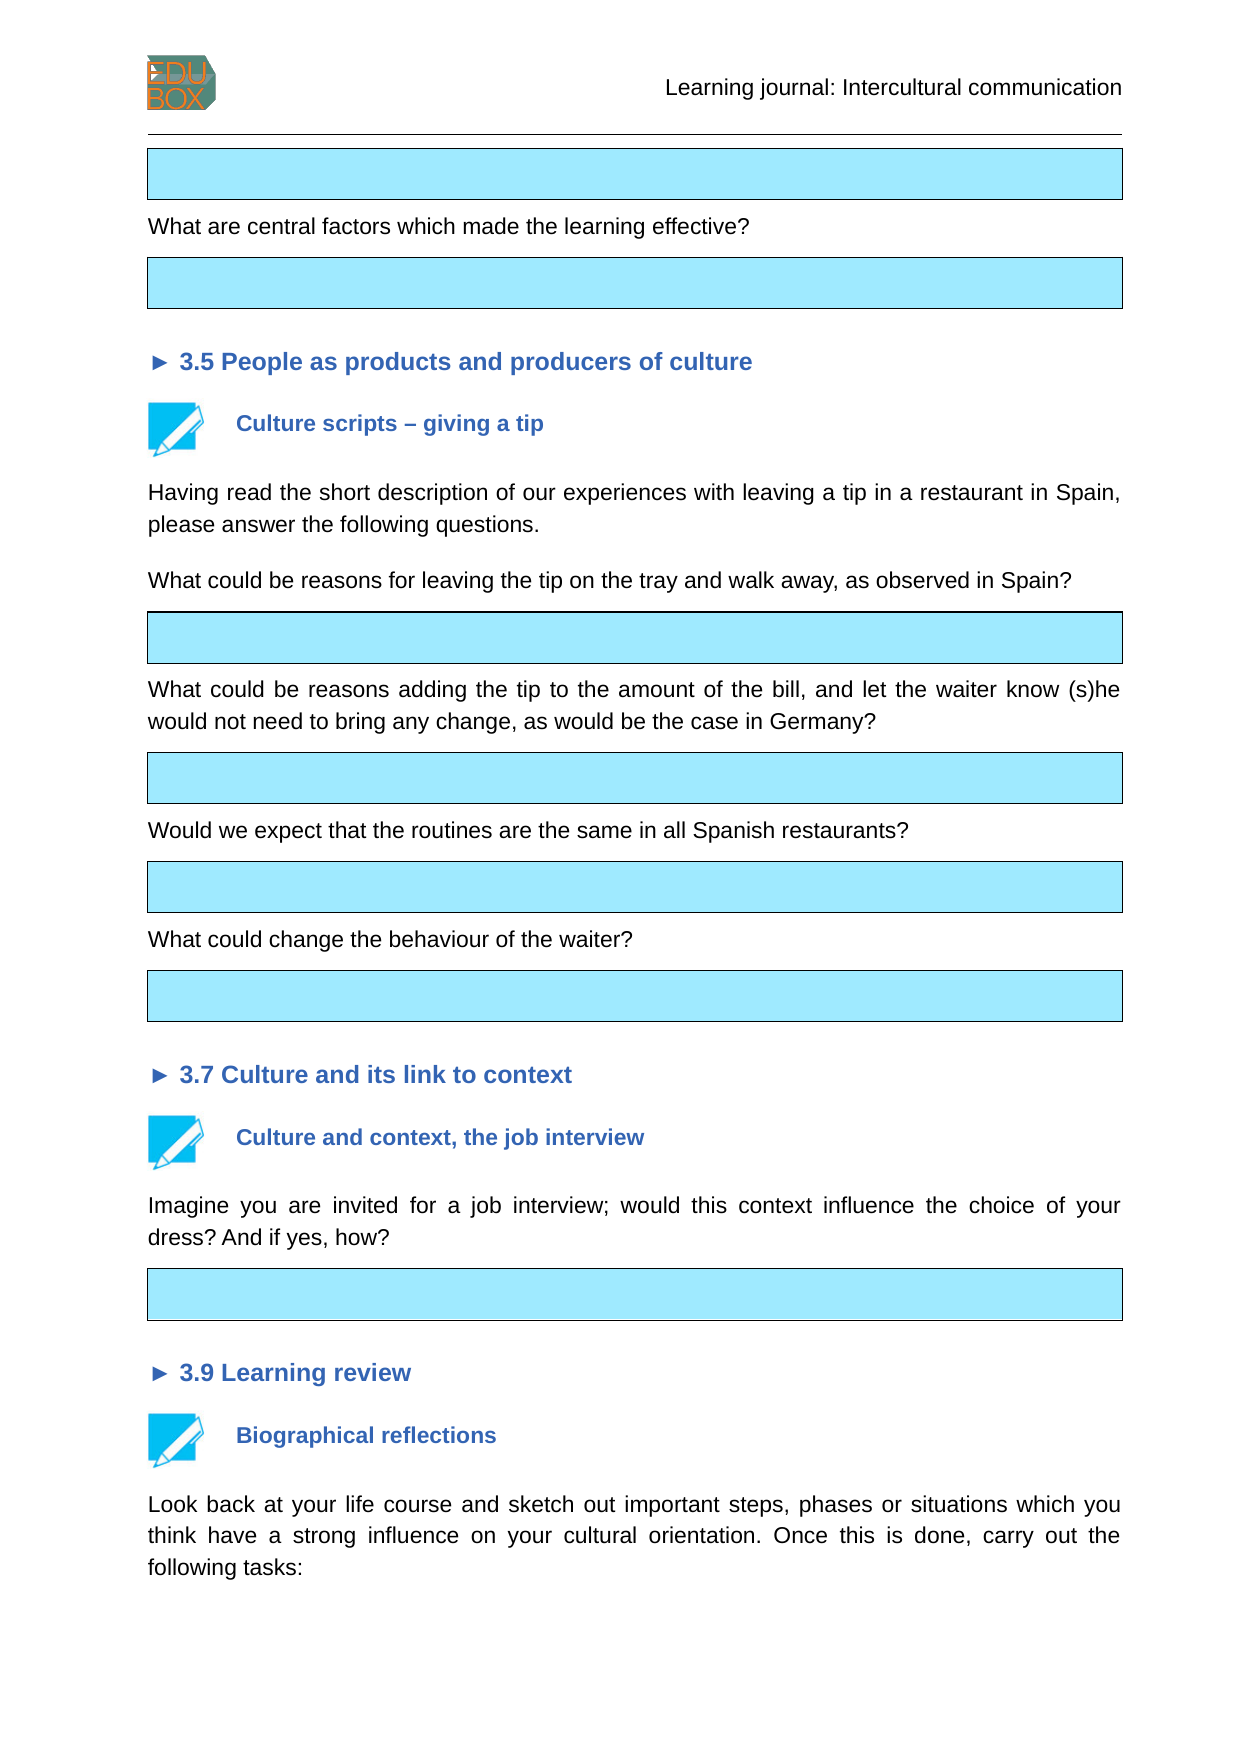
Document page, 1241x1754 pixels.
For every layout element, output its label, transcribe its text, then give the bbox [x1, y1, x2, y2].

text Look back at your life course and sketch out important steps, phases or situations which you think have a strong influence on your cultural orientation. Once this is done, carry out the following tasks: [148, 1491, 1122, 1580]
table_header [206, 398, 236, 454]
table_header Biographical reflections [236, 1409, 1121, 1466]
text What could be reasons for leaving the tip on the tray and walk away, as observed in Spain? [148, 567, 1122, 594]
table_header [148, 862, 1122, 912]
subtitle ► 3.5 People as products and producers of culture [148, 347, 1122, 375]
subtitle ► 3.9 Learning review [148, 1358, 1122, 1387]
table_header [148, 258, 1122, 308]
table_header Culture scripts – giving a tip [236, 398, 1121, 454]
text What are central factors which made the learning effective? [148, 213, 1122, 239]
text Imagine you are invited for a job interview; would this context influence the choice of your dress? And if yes, how? [148, 1192, 1122, 1250]
table_header [148, 1409, 236, 1466]
table_header [148, 1269, 1122, 1319]
text What could change the behaviour of the waiter? [148, 926, 1122, 952]
table_header [148, 753, 1122, 803]
table_header [148, 971, 1122, 1021]
text What could be reasons adding the tip to the amount of the bill, and let the waiter know (s)he would not need to bring any change, as would be the case in Germany? [148, 676, 1122, 734]
text Having read the short description of our experiences with leaving a tip in a restaurant in Spain, please answer the following questions. [148, 479, 1122, 537]
table_header [206, 1111, 236, 1167]
table_header [148, 149, 1122, 199]
text Would we expect that the routines are the same in all Spanish restaurants? [148, 817, 1122, 843]
subtitle ► 3.7 Culture and its link to context [148, 1060, 1122, 1088]
table_header [148, 613, 1122, 663]
table_header Culture and context, the job interview [236, 1111, 1121, 1167]
